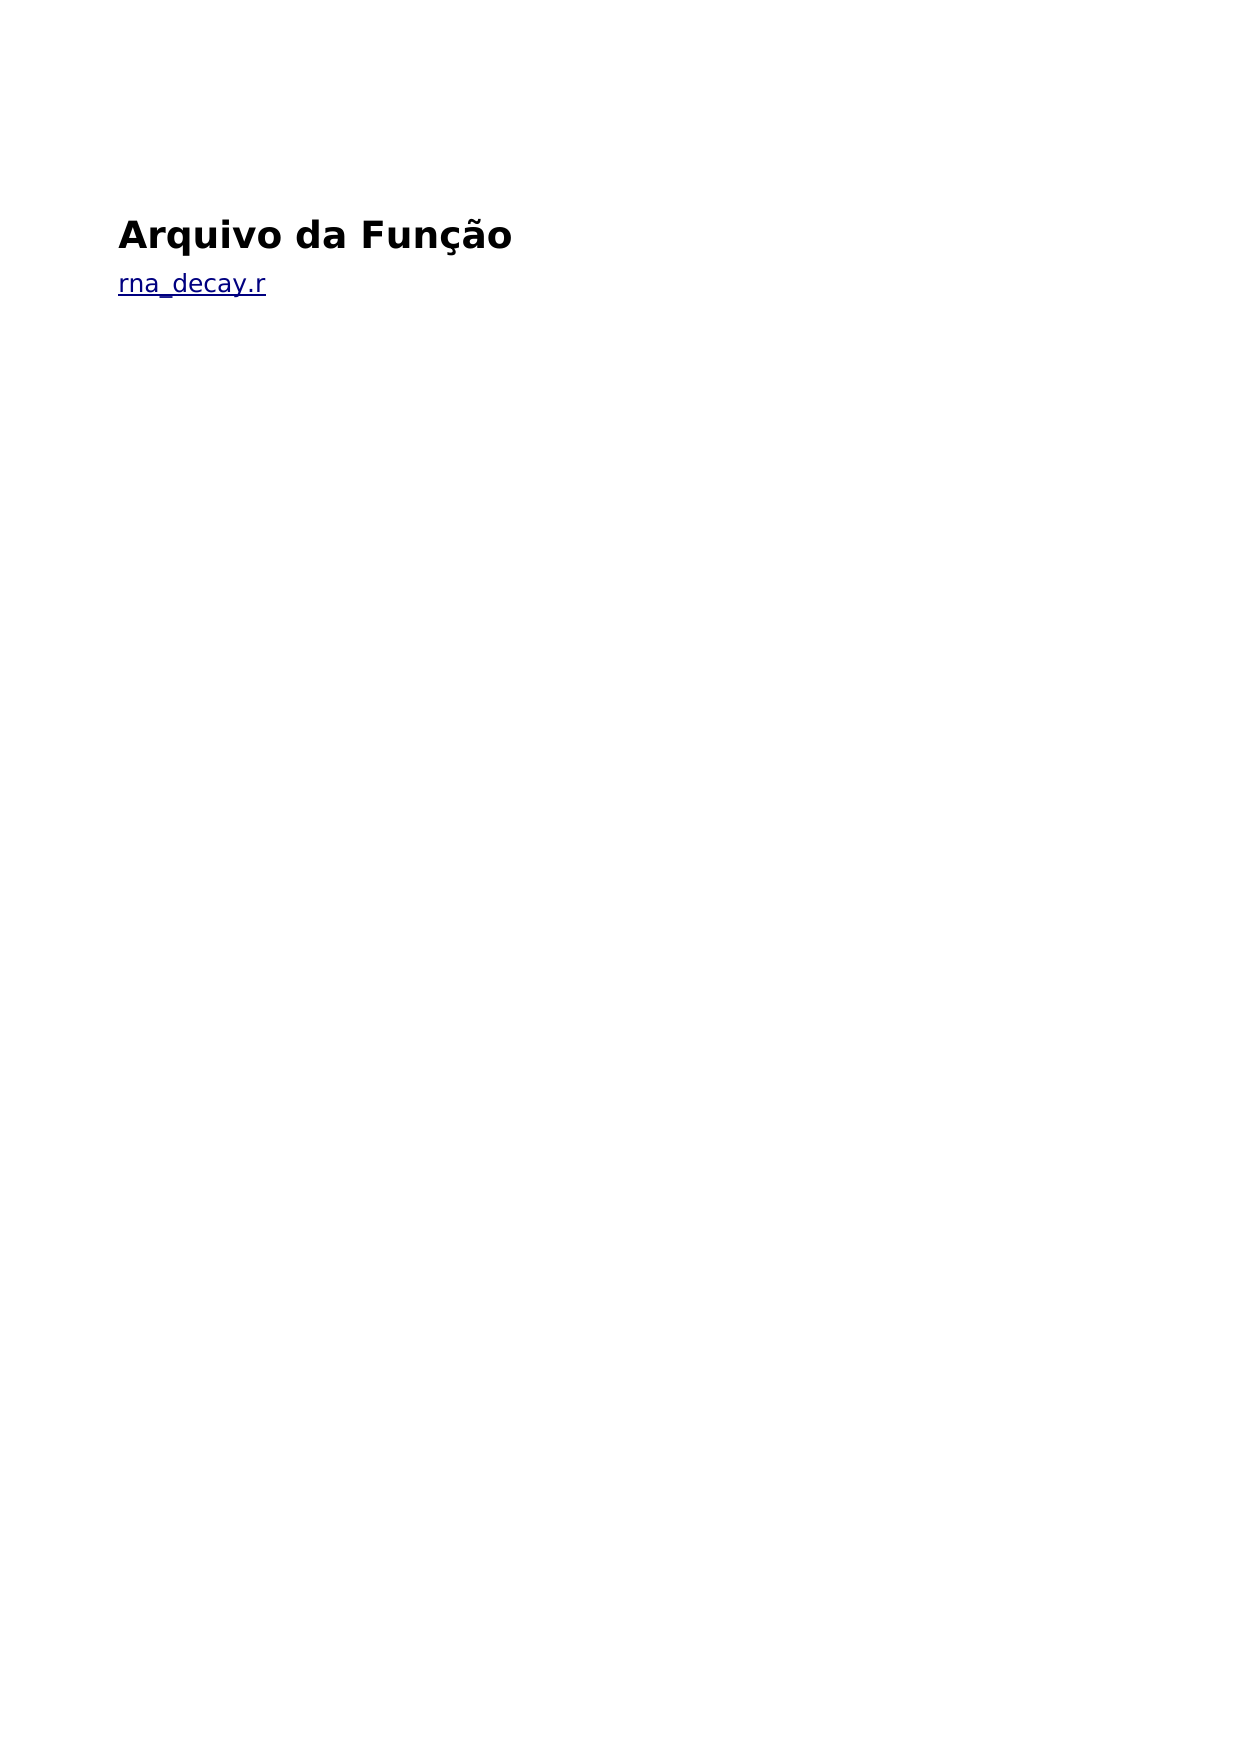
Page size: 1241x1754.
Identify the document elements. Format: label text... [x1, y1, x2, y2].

subtitle Arquivo da Função [118, 213, 1122, 257]
text rna_decay.r [118, 269, 1122, 298]
